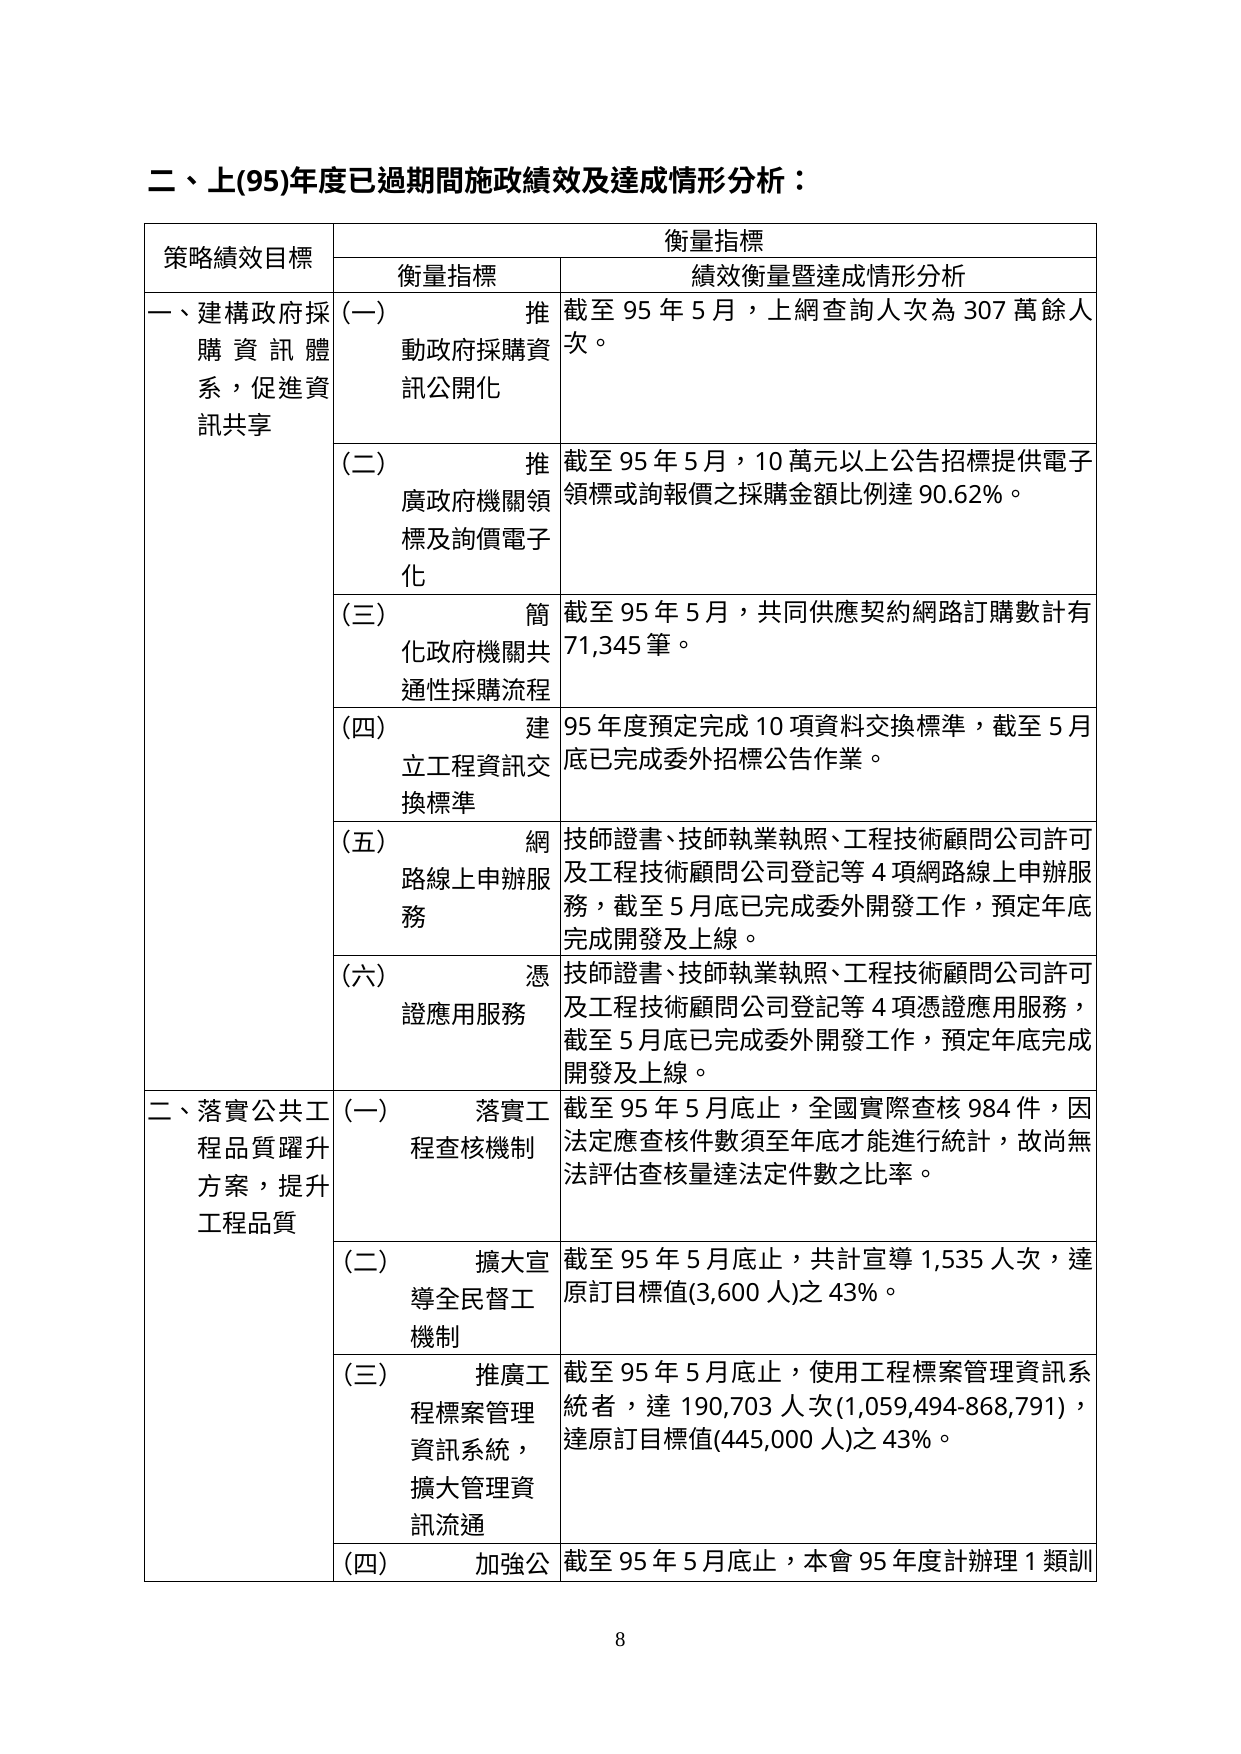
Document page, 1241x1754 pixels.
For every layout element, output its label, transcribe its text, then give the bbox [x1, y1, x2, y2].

table_cell [145, 443, 333, 594]
table_cell 落實工程查核機制 [334, 1091, 560, 1241]
table_cell 截至95年5月，共同供應契約網路訂購數計有71,345筆。 [561, 595, 1096, 707]
table_cell 截至95年5月，10萬元以上公告招標提供電子領標或詢報價之採購金額比例達90.62%。 [561, 444, 1096, 594]
table_cell 技師證書、技師執業執照、工程技術顧問公司許可及工程技術顧問公司登記等4項憑證應用服務，截至5月底已完成委外開發工作，預定年底完成開發及上線。 [561, 956, 1096, 1089]
table_cell 績效衡量暨達成情形分析 [561, 258, 1096, 292]
table_header 衡量指標 [334, 224, 1096, 257]
table_cell 95年度預定完成10項資料交換標準，截至5月底已完成委外招標公告作業。 [561, 708, 1096, 821]
table_cell 落實公共工程品質躍升方案，提升工程品質 [145, 1091, 333, 1241]
table_cell [145, 1241, 333, 1354]
table_cell [145, 594, 333, 707]
table_cell 截至95年5月底止，使用工程標案管理資訊系統者，達190,703人次(1,059,494-868,791)，達原訂目標值(445,000 人)之43%。 [561, 1355, 1096, 1543]
table_cell [145, 955, 333, 1089]
table_cell 截至95年5月底止，本會95年度計辦理1類訓 [561, 1544, 1096, 1581]
table_cell 推廣政府機關領標及詢價電子化 [334, 444, 560, 594]
table_cell [145, 707, 333, 821]
table_cell [145, 1354, 333, 1543]
table_cell 衡量指標 [334, 258, 560, 292]
table_cell 推廣工程標案管理資訊系統，擴大管理資訊流通 [334, 1355, 560, 1543]
table_cell [145, 1543, 333, 1581]
table_cell 截至95年5月底止，全國實際查核984件，因法定應查核件數須至年底才能進行統計，故尚無法評估查核量達法定件數之比率。 [561, 1091, 1096, 1241]
list 上(95)年度已過期間施政績效及達成情形分析： [148, 164, 1092, 198]
table_cell 加強公共工程品管教育訓練，提升教學滿意度 [334, 1544, 560, 1581]
table_cell 推動政府採購資訊公開化 [334, 293, 560, 443]
table_cell 憑證應用服務 [334, 956, 560, 1089]
table_cell 技師證書、技師執業執照、工程技術顧問公司許可及工程技術顧問公司登記等4項網路線上申辦服務，截至5月底已完成委外開發工作，預定年底完成開發及上線。 [561, 822, 1096, 955]
table_cell 建立工程資訊交換標準 [334, 708, 560, 821]
table_cell 擴大宣導全民督工機制 [334, 1242, 560, 1354]
table_cell [145, 821, 333, 955]
table_cell 建構政府採購資訊體系，促進資訊共享 [145, 293, 333, 443]
table_cell 網路線上申辦服務 [334, 822, 560, 955]
table_cell 截至95年5月，上網查詢人次為307萬餘人次。 [561, 293, 1096, 443]
table_cell 簡化政府機關共通性採購流程 [334, 595, 560, 707]
table_header 策略績效目標 [145, 224, 333, 292]
table_cell 截至95年5月底止，共計宣導1,535人次，達原訂目標值(3,600 人)之43%。 [561, 1242, 1096, 1354]
